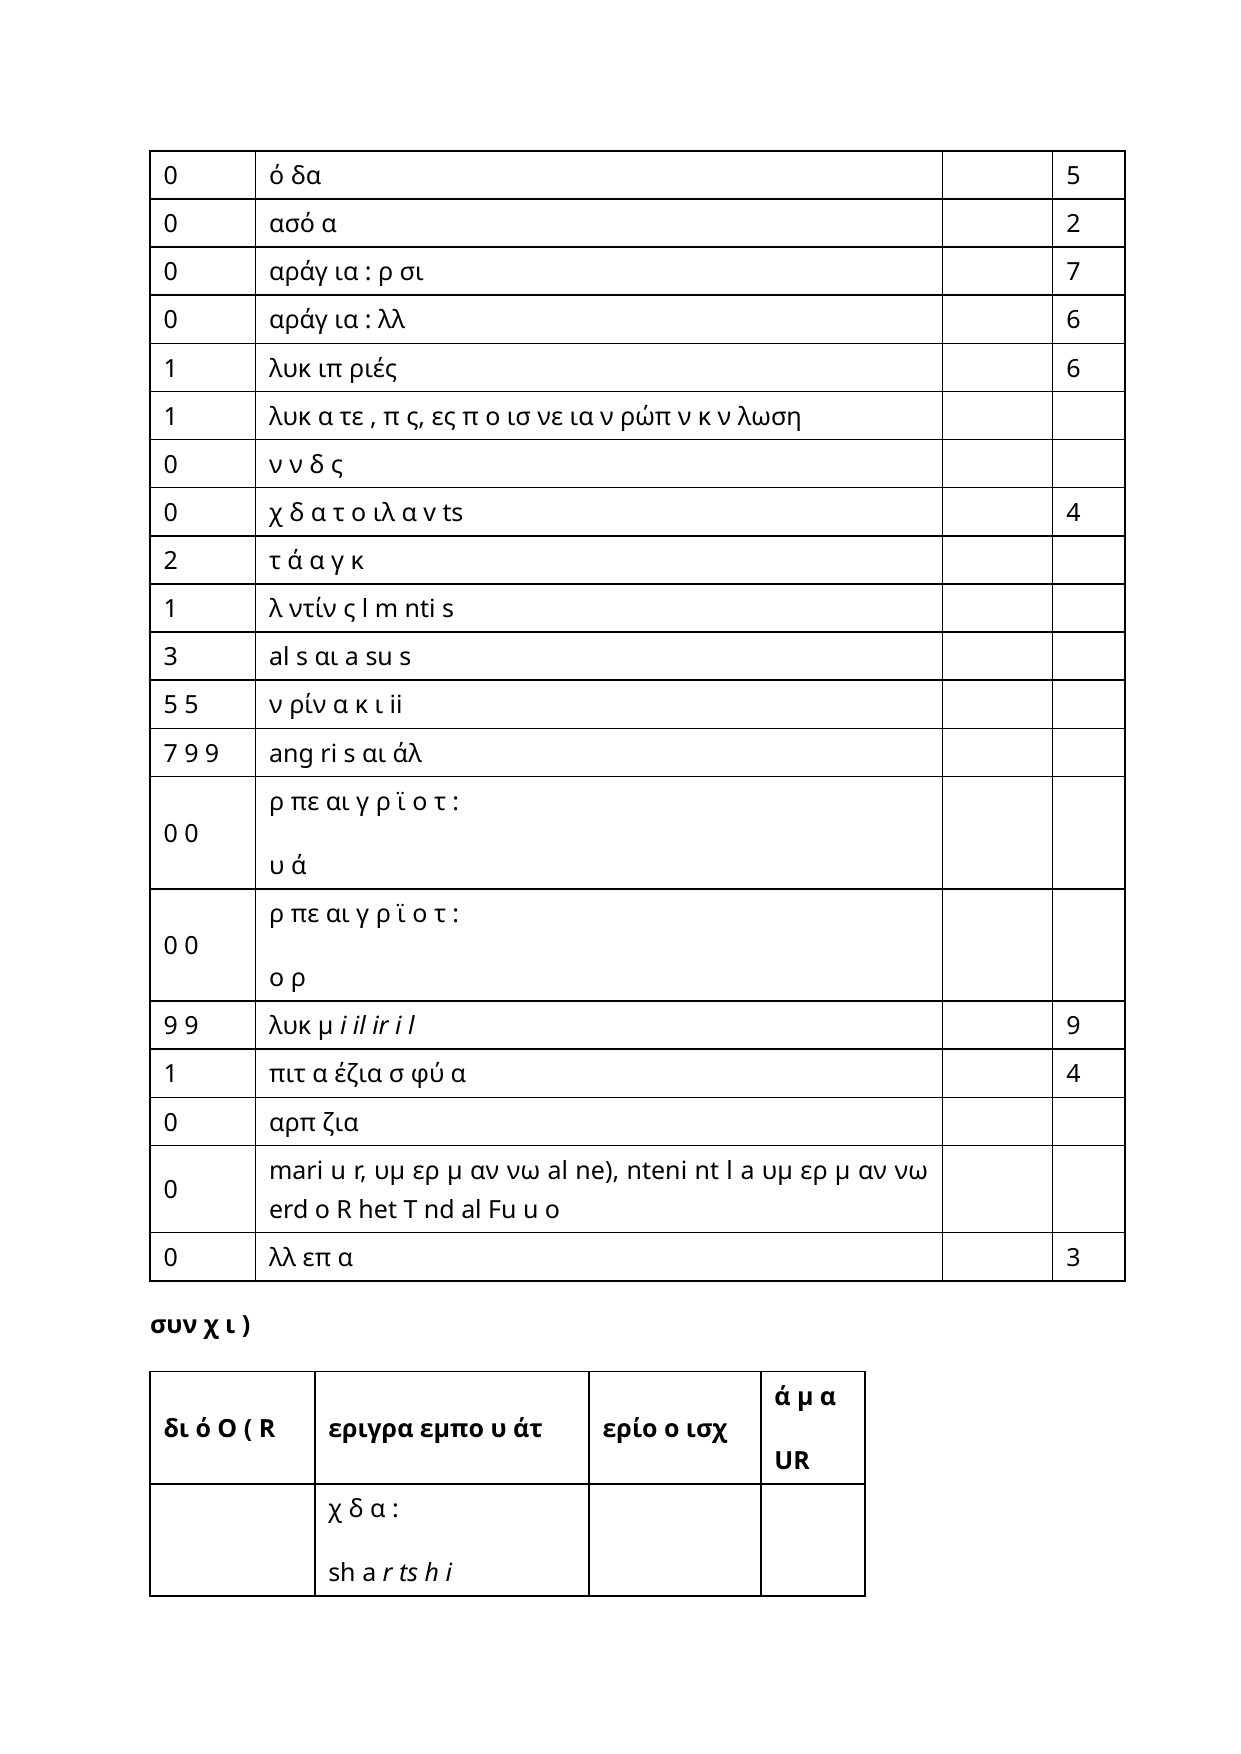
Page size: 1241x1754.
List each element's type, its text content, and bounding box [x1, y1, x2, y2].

table_cell 0 [151, 248, 255, 294]
table_cell [943, 537, 1052, 583]
table_cell 2 [151, 537, 255, 583]
table_cell 6 [1053, 296, 1124, 342]
table_cell λ ντίν ς l m nti s [256, 585, 942, 631]
table_cell χ δ α : sh a r ts h i [316, 1485, 588, 1595]
table_cell 3 [1053, 1233, 1124, 1280]
table_cell λυκ ιπ ριές [256, 344, 942, 391]
table_cell ό δα [256, 152, 942, 198]
table_cell 7 9 9 [151, 729, 255, 776]
table_cell [1053, 537, 1124, 583]
table_cell 6 [1053, 344, 1124, 391]
table_cell [1053, 681, 1124, 727]
table_cell ασό α [256, 200, 942, 246]
table_header ερίο ο ισχ [590, 1372, 760, 1483]
table_cell [1053, 890, 1124, 1000]
table_cell [943, 200, 1052, 246]
table_cell mari u r, υμ ερ μ αν νω al ne), nteni nt l a υμ ερ μ αν νω erd o R het T nd al Fu u o [256, 1146, 942, 1232]
table_cell [943, 1098, 1052, 1144]
table_cell λυκ μ i il ir i l [256, 1002, 942, 1048]
table_cell [943, 440, 1052, 487]
table_cell ν ν δ ς [256, 440, 942, 487]
table_cell αράγ ια : λλ [256, 296, 942, 342]
table_cell ρ πε αι γ ρ ϊ ο τ : ο ρ [256, 890, 942, 1000]
table_header δι ό Ο ( R [151, 1372, 314, 1483]
table_cell [943, 392, 1052, 439]
table_cell αρπ ζια [256, 1098, 942, 1144]
table_cell [1053, 633, 1124, 679]
table_cell [943, 248, 1052, 294]
table_cell 5 [1053, 152, 1124, 198]
table_cell [943, 890, 1052, 1000]
table_cell 0 [151, 152, 255, 198]
table_cell 9 9 [151, 1002, 255, 1048]
table_cell 0 [151, 1098, 255, 1144]
table_cell 0 0 [151, 890, 255, 1000]
table_cell λυκ α τε , π ς, ες π ο ισ νε ια ν ρώπ ν κ ν λωση [256, 392, 942, 439]
table_cell [943, 296, 1052, 342]
table_cell 3 [151, 633, 255, 679]
table_cell [943, 344, 1052, 391]
table_cell 5 5 [151, 681, 255, 727]
table_cell [762, 1485, 864, 1595]
table_cell [1053, 777, 1124, 888]
table_cell [1053, 1146, 1124, 1232]
table_cell [1053, 392, 1124, 439]
table_cell 1 [151, 1050, 255, 1096]
table_cell ang ri s αι άλ [256, 729, 942, 776]
table_cell [1053, 585, 1124, 631]
table_cell [943, 488, 1052, 535]
table_cell [1053, 1098, 1124, 1144]
table_cell 4 [1053, 488, 1124, 535]
table_cell 9 [1053, 1002, 1124, 1048]
table_cell 1 [151, 392, 255, 439]
table_cell 0 [151, 200, 255, 246]
table_cell [943, 1002, 1052, 1048]
table_cell 4 [1053, 1050, 1124, 1096]
table_cell 0 [151, 1146, 255, 1232]
table_cell 1 [151, 585, 255, 631]
table_cell [943, 1233, 1052, 1280]
table_cell [943, 152, 1052, 198]
table_cell ρ πε αι γ ρ ϊ ο τ : υ ά [256, 777, 942, 888]
table_cell τ ά α γ κ [256, 537, 942, 583]
table_cell 0 [151, 1233, 255, 1280]
table_cell 2 [1053, 200, 1124, 246]
table_cell [1053, 729, 1124, 776]
table_header εριγρα εμπο υ άτ [316, 1372, 588, 1483]
table_header ά μ α UR [762, 1372, 864, 1483]
table_cell [943, 633, 1052, 679]
table_cell [943, 681, 1052, 727]
table_cell [590, 1485, 760, 1595]
table_cell αράγ ια : ρ σι [256, 248, 942, 294]
table_cell 0 [151, 440, 255, 487]
table_cell [943, 777, 1052, 888]
table_cell 0 [151, 488, 255, 535]
table_cell πιτ α έζια σ φύ α [256, 1050, 942, 1096]
table_cell 1 [151, 344, 255, 391]
table_cell [151, 1485, 314, 1595]
table_cell 0 0 [151, 777, 255, 888]
table_cell 0 [151, 296, 255, 342]
table_cell al s αι a su s [256, 633, 942, 679]
table_cell [943, 729, 1052, 776]
table_cell 7 [1053, 248, 1124, 294]
table_cell χ δ α τ ο ιλ α v ts [256, 488, 942, 535]
table_cell [1053, 440, 1124, 487]
table_cell [943, 1050, 1052, 1096]
table_cell [943, 1146, 1052, 1232]
text συν χ ι ) [150, 1307, 1090, 1341]
table_cell λλ επ α [256, 1233, 942, 1280]
table_cell ν ρίν α κ ι ii [256, 681, 942, 727]
table_cell [943, 585, 1052, 631]
